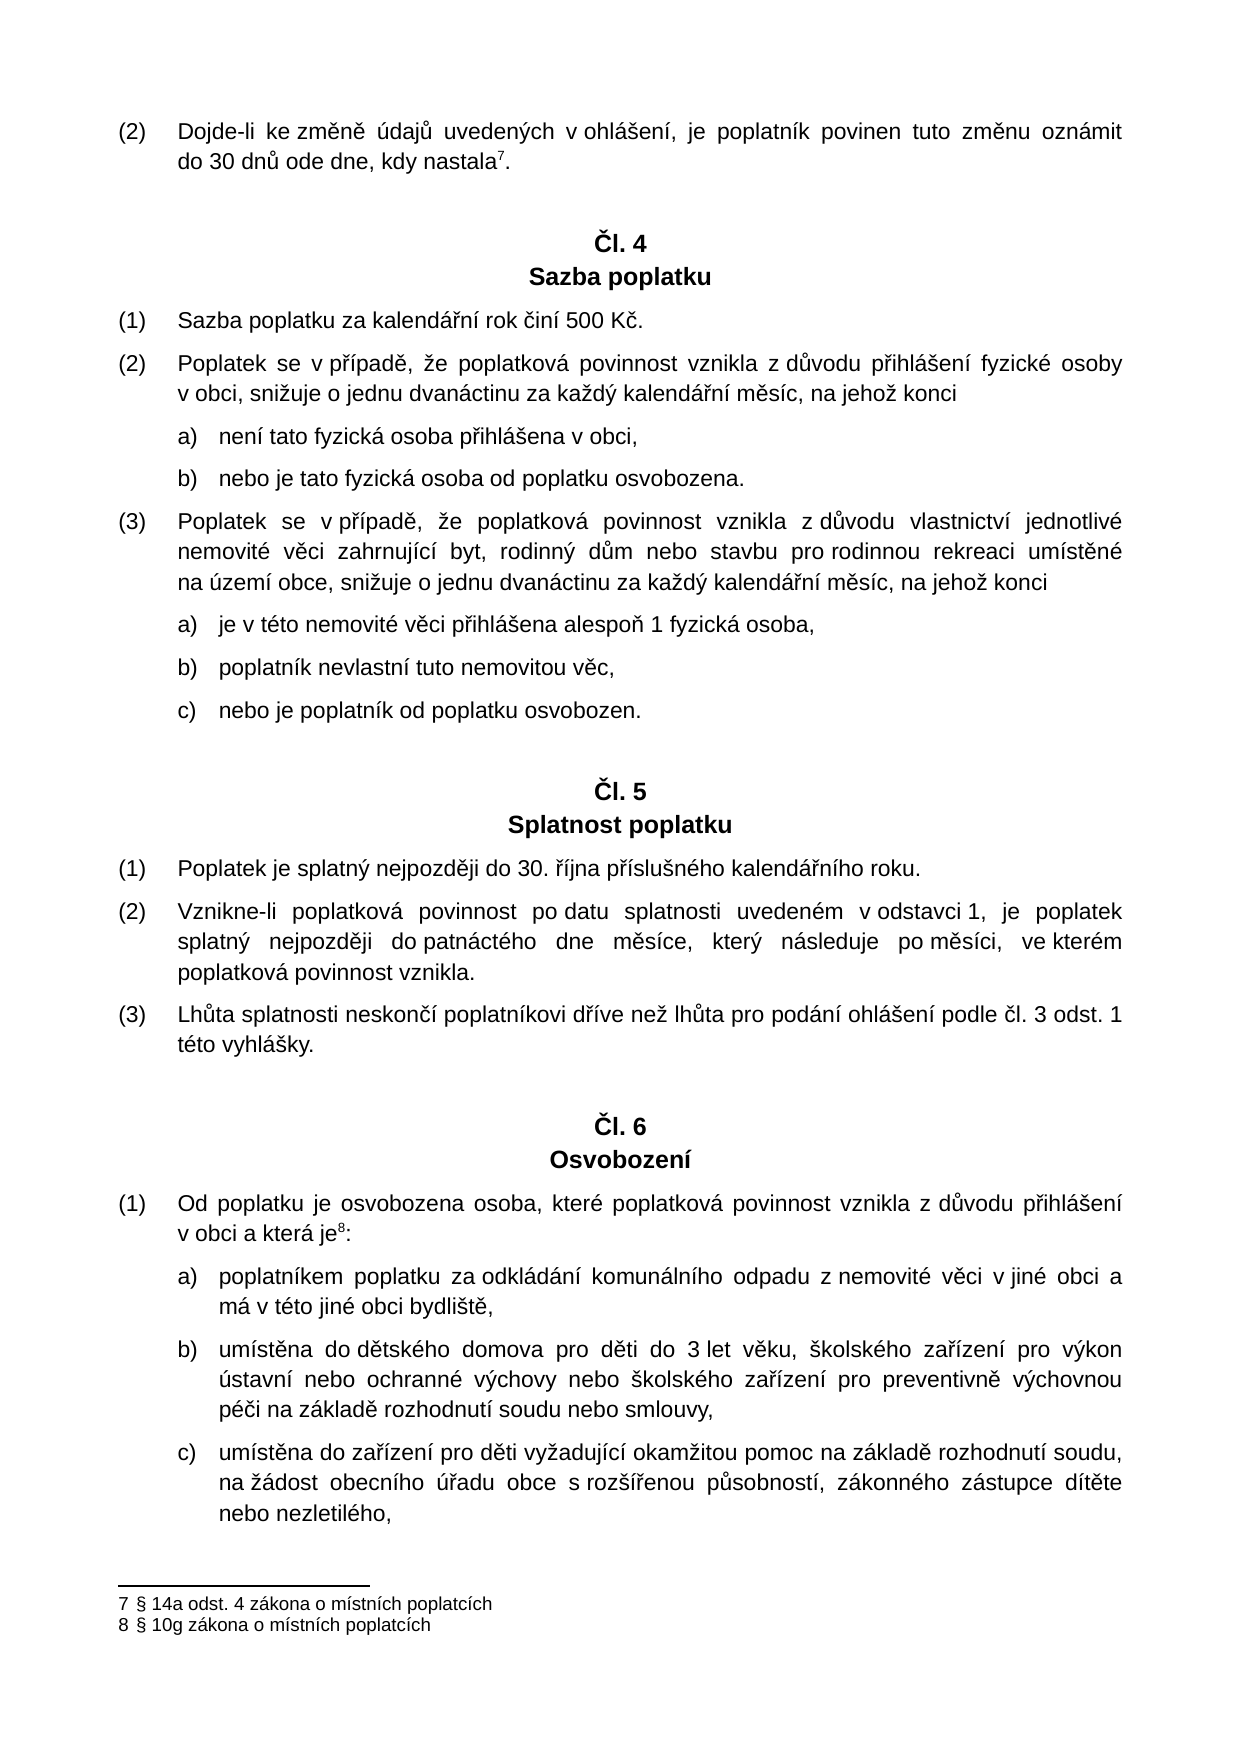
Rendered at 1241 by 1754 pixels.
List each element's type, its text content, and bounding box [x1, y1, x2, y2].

list Poplatek je splatný nejpozději do 30. října příslušného kalendářního roku. [118, 855, 1122, 882]
list umístěna do dětského domova pro děti do 3 let věku, školského zařízení pro výkon ústavní nebo ochranné výchovy nebo školského zařízení pro preventivně výchovnou péči na základě rozhodnutí soudu nebo smlouvy, [177, 1336, 1122, 1423]
subtitle Čl. 6 Osvobození [118, 1112, 1122, 1173]
list Od poplatku je osvobozena osoba, které poplatková povinnost vznikla z důvodu přihlášení v obci a která je: [118, 1190, 1122, 1247]
list nebo je poplatník od poplatku osvobozen. [177, 697, 1122, 723]
list Sazba poplatku za kalendářní rok činí 500 Kč. [118, 307, 1122, 333]
list Vznikne-li poplatková povinnost po datu splatnosti uvedeném v odstavci 1, je poplatek splatný nejpozději do patnáctého dne měsíce, který následuje po měsíci, ve kterém poplatková povinnost vznikla. [118, 898, 1122, 985]
list není tato fyzická osoba přihlášena v obci, [177, 423, 1122, 449]
list poplatník nevlastní tuto nemovitou věc, [177, 654, 1122, 680]
list poplatníkem poplatku za odkládání komunálního odpadu z nemovité věci v jiné obci a má v této jiné obci bydliště, [177, 1263, 1122, 1320]
list Poplatek se v případě, že poplatková povinnost vznikla z důvodu vlastnictví jednotlivé nemovité věci zahrnující byt, rodinný dům nebo stavbu pro rodinnou rekreaci umístěné na území obce, snižuje o jednu dvanáctinu za každý kalendářní měsíc, na jehož konci [118, 508, 1122, 595]
subtitle Čl. 4 Sazba poplatku [118, 228, 1122, 290]
list umístěna do zařízení pro děti vyžadující okamžitou pomoc na základě rozhodnutí soudu, na žádost obecního úřadu obce s rozšířenou působností, zákonného zástupce dítěte nebo nezletilého, [177, 1439, 1122, 1526]
subtitle Čl. 5 Splatnost poplatku [118, 777, 1122, 839]
list Dojde-li ke změně údajů uvedených v ohlášení, je poplatník povinen tuto změnu oznámit do 30 dnů ode dne, kdy nastala. [118, 118, 1122, 175]
list § 10g zákona o místních poplatcích [118, 1614, 1122, 1635]
list nebo je tato fyzická osoba od poplatku osvobozena. [177, 465, 1122, 492]
list je v této nemovité věci přihlášena alespoň 1 fyzická osoba, [177, 611, 1122, 638]
list Lhůta splatnosti neskončí poplatníkovi dříve než lhůta pro podání ohlášení podle čl. 3 odst. 1 této vyhlášky. [118, 1001, 1122, 1058]
list § 14a odst. 4 zákona o místních poplatcích [118, 1592, 1122, 1614]
list Poplatek se v případě, že poplatková povinnost vznikla z důvodu přihlášení fyzické osoby v obci, snižuje o jednu dvanáctinu za každý kalendářní měsíc, na jehož konci [118, 350, 1122, 406]
